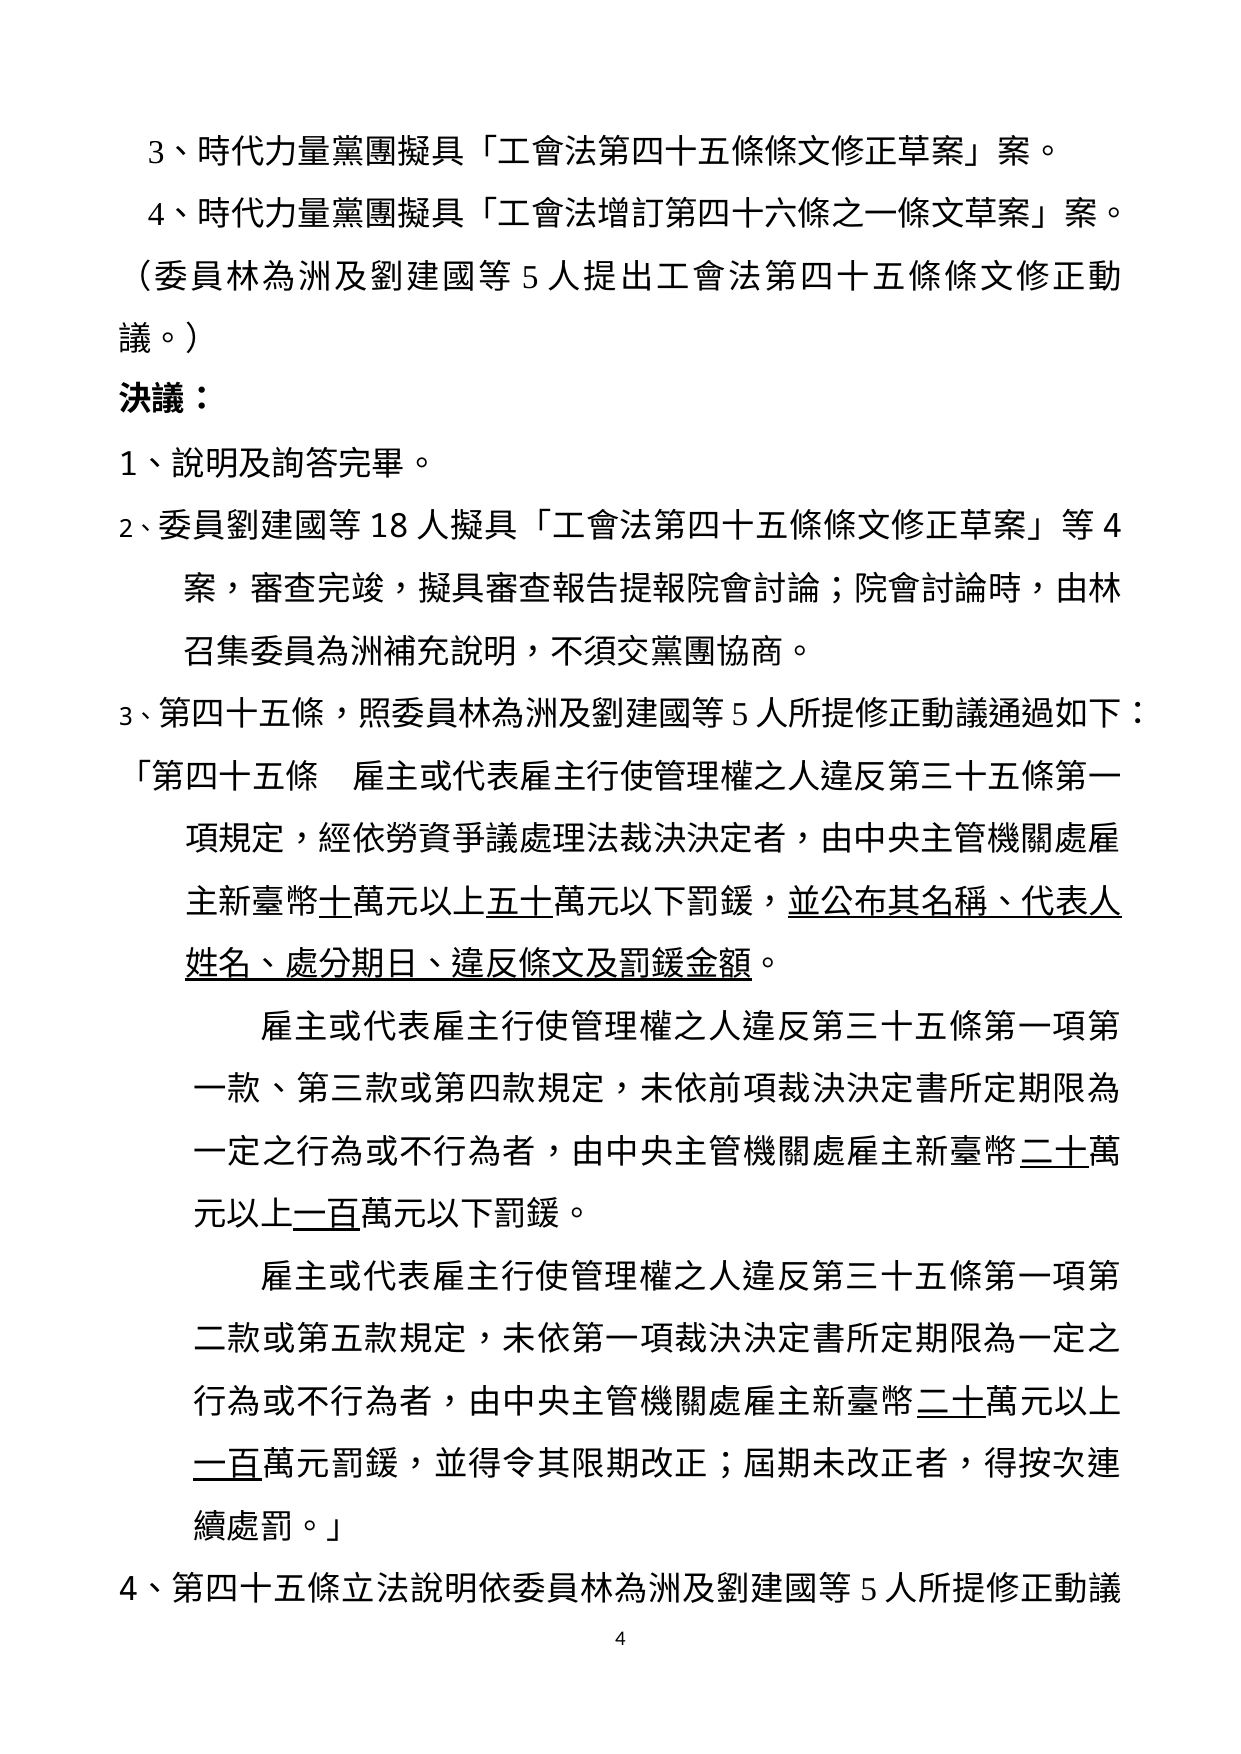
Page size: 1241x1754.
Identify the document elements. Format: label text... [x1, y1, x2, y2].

list 說明及詢答完畢。 [118, 419, 1122, 482]
list 第四十五條，照委員林為洲及劉建國等5人所提修正動議通過如下： [118, 669, 1122, 732]
list 委員劉建國等18人擬具「工會法第四十五條條文修正草案」等4案，審查完竣，擬具審查報告提報院會討論；院會討論時，由林召集委員為洲補充說明，不須交黨團協商。 [118, 482, 1122, 669]
text 雇主或代表雇主行使管理權之人違反第三十五條第一項第一款、第三款或第四款規定，未依前項裁決決定書所定期限為一定之行為或不行為者，由中央主管機關處雇主新臺幣二十萬元以上一百萬元以下罰鍰。 [193, 982, 1122, 1232]
text 「第四十五條 雇主或代表雇主行使管理權之人違反第三十五條第一項規定，經依勞資爭議處理法裁決決定者，由中央主管機關處雇主新臺幣十萬元以上五十萬元以下罰鍰，並公布其名稱、代表人姓名、處分期日、違反條文及罰鍰金額。 [118, 732, 1122, 982]
list 第四十五條立法說明依委員林為洲及劉建國等5人所提修正動議 [118, 1544, 1122, 1607]
text 雇主或代表雇主行使管理權之人違反第三十五條第一項第二款或第五款規定，未依第一項裁決決定書所定期限為一定之行為或不行為者，由中央主管機關處雇主新臺幣二十萬元以上一百萬元罰鍰，並得令其限期改正；屆期未改正者，得按次連續處罰。」 [193, 1232, 1122, 1544]
list 時代力量黨團擬具「工會法增訂第四十六條之一條文草案」案。 [148, 169, 1122, 232]
list 時代力量黨團擬具「工會法第四十五條條文修正草案」案。 [148, 107, 1122, 169]
text （委員林為洲及劉建國等5人提出工會法第四十五條條文修正動議。） [118, 232, 1122, 357]
subtitle 決議： [118, 376, 1122, 419]
